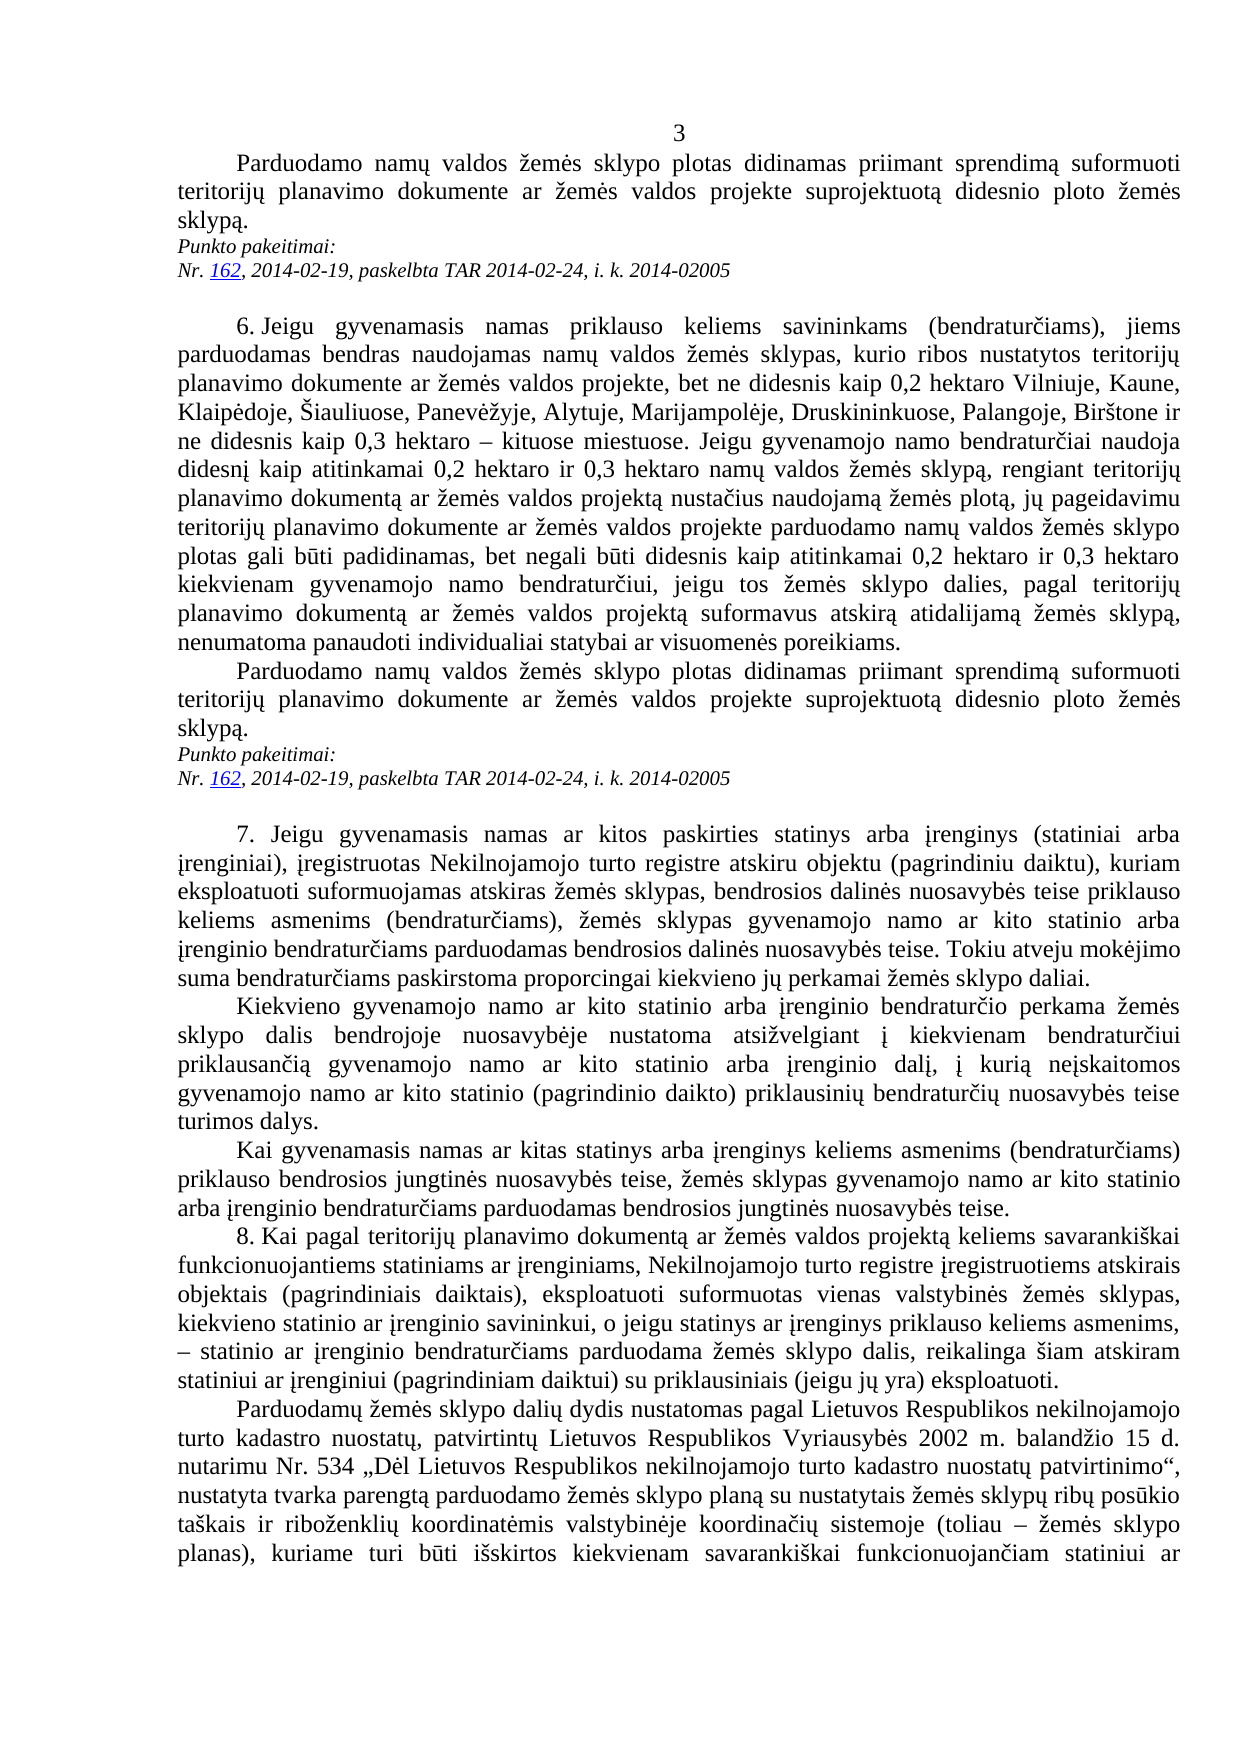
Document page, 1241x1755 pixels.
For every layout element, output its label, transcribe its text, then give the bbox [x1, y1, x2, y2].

text Parduodamo namų valdos žemės sklypo plotas didinamas priimant sprendimą suformuoti teritorijų planavimo dokumente ar žemės valdos projekte suprojektuotą didesnio ploto žemės sklypą. [177, 148, 1181, 234]
text Kiekvieno gyvenamojo namo ar kito statinio arba įrenginio bendraturčio perkama žemės sklypo dalis bendrojoje nuosavybėje nustatoma atsižvelgiant į kiekvienam bendraturčiui priklausančią gyvenamojo namo ar kito statinio arba įrenginio dalį, į kurią neįskaitomos gyvenamojo namo ar kito statinio (pagrindinio daikto) priklausinių bendraturčių nuosavybės teise turimos dalys. [177, 991, 1181, 1135]
text Parduodamų žemės sklypo dalių dydis nustatomas pagal Lietuvos Respublikos nekilnojamojo turto kadastro nuostatų, patvirtintų Lietuvos Respublikos Vyriausybės 2002 m. balandžio 15 d. nutarimu Nr. 534 „Dėl Lietuvos Respublikos nekilnojamojo turto kadastro nuostatų patvirtinimo“, nustatyta tvarka parengtą parduodamo žemės sklypo planą su nustatytais žemės sklypų ribų posūkio taškais ir riboženklių koordinatėmis valstybinėje koordinačių sistemoje (toliau – žemės sklypo planas), kuriame turi būti išskirtos kiekvienam savarankiškai funkcionuojančiam statiniui ar [177, 1394, 1181, 1566]
text 6. Jeigu gyvenamasis namas priklauso keliems savininkams (bendraturčiams), jiems parduodamas bendras naudojamas namų valdos žemės sklypas, kurio ribos nustatytos teritorijų planavimo dokumente ar žemės valdos projekte, bet ne didesnis kaip 0,2 hektaro Vilniuje, Kaune, Klaipėdoje, Šiauliuose, Panevėžyje, Alytuje, Marijampolėje, Druskininkuose, Palangoje, Birštone ir ne didesnis kaip 0,3 hektaro – kituose miestuose. Jeigu gyvenamojo namo bendraturčiai naudoja didesnį kaip atitinkamai 0,2 hektaro ir 0,3 hektaro namų valdos žemės sklypą, rengiant teritorijų planavimo dokumentą ar žemės valdos projektą nustačius naudojamą žemės plotą, jų pageidavimu teritorijų planavimo dokumente ar žemės valdos projekte parduodamo namų valdos žemės sklypo plotas gali būti padidinamas, bet negali būti didesnis kaip atitinkamai 0,2 hektaro ir 0,3 hektaro kiekvienam gyvenamojo namo bendraturčiui, jeigu tos žemės sklypo dalies, pagal teritorijų planavimo dokumentą ar žemės valdos projektą suformavus atskirą atidalijamą žemės sklypą, nenumatoma panaudoti individualiai statybai ar visuomenės poreikiams. [177, 311, 1181, 656]
text Nr. 162, 2014-02-19, paskelbta TAR 2014-02-24, i. k. 2014-02005 [177, 258, 1181, 282]
text 7. Jeigu gyvenamasis namas ar kitos paskirties statinys arba įrenginys (statiniai arba įrenginiai), įregistruotas Nekilnojamojo turto registre atskiru objektu (pagrindiniu daiktu), kuriam eksploatuoti suformuojamas atskiras žemės sklypas, bendrosios dalinės nuosavybės teise priklauso keliems asmenims (bendraturčiams), žemės sklypas gyvenamojo namo ar kito statinio arba įrenginio bendraturčiams parduodamas bendrosios dalinės nuosavybės teise. Tokiu atveju mokėjimo suma bendraturčiams paskirstoma proporcingai kiekvieno jų perkamai žemės sklypo daliai. [177, 819, 1181, 991]
text Punkto pakeitimai: [177, 742, 1181, 766]
text 8. Kai pagal teritorijų planavimo dokumentą ar žemės valdos projektą keliems savarankiškai funkcionuojantiems statiniams ar įrenginiams, Nekilnojamojo turto registre įregistruotiems atskirais objektais (pagrindiniais daiktais), eksploatuoti suformuotas vienas valstybinės žemės sklypas, kiekvieno statinio ar įrenginio savininkui, o jeigu statinys ar įrenginys priklauso keliems asmenims, – statinio ar įrenginio bendraturčiams parduodama žemės sklypo dalis, reikalinga šiam atskiram statiniui ar įrenginiui (pagrindiniam daiktui) su priklausiniais (jeigu jų yra) eksploatuoti. [177, 1221, 1181, 1394]
text Kai gyvenamasis namas ar kitas statinys arba įrenginys keliems asmenims (bendraturčiams) priklauso bendrosios jungtinės nuosavybės teise, žemės sklypas gyvenamojo namo ar kito statinio arba įrenginio bendraturčiams parduodamas bendrosios jungtinės nuosavybės teise. [177, 1135, 1181, 1221]
text Punkto pakeitimai: [177, 234, 1181, 258]
text Nr. 162, 2014-02-19, paskelbta TAR 2014-02-24, i. k. 2014-02005 [177, 766, 1181, 790]
text Parduodamo namų valdos žemės sklypo plotas didinamas priimant sprendimą suformuoti teritorijų planavimo dokumente ar žemės valdos projekte suprojektuotą didesnio ploto žemės sklypą. [177, 656, 1181, 742]
